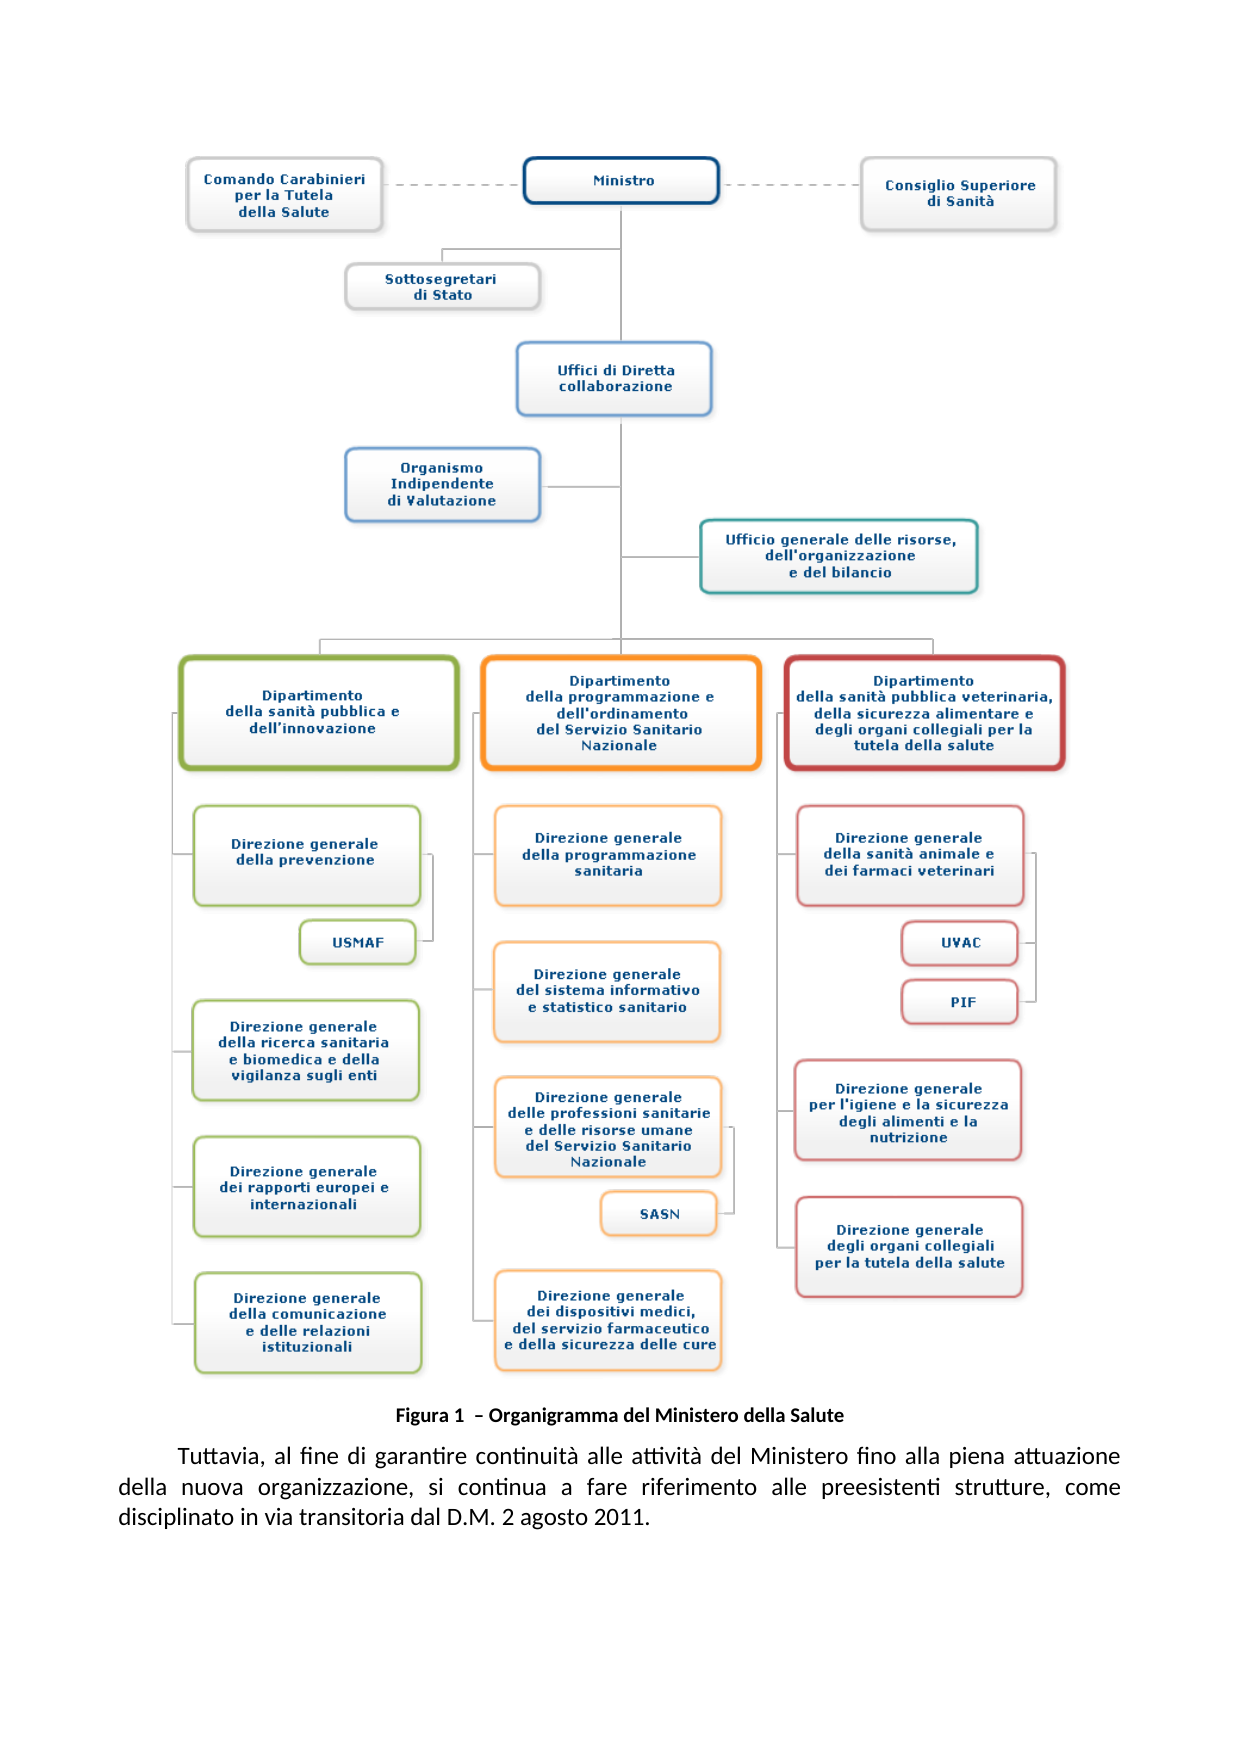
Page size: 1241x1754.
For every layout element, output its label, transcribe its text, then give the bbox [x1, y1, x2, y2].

picture [169, 156, 1071, 1381]
text Figura 1 – Organigramma del Ministero della Salute [118, 1402, 1122, 1428]
text Tuttavia, al fine di garantire continuità alle attività del Ministero fino alla piena attuazione della nuova organizzazione, si continua a fare riferimento alle preesistenti strutture, come disciplinato in via transitoria dal D.M. 2 agosto 2011. [118, 1440, 1122, 1532]
